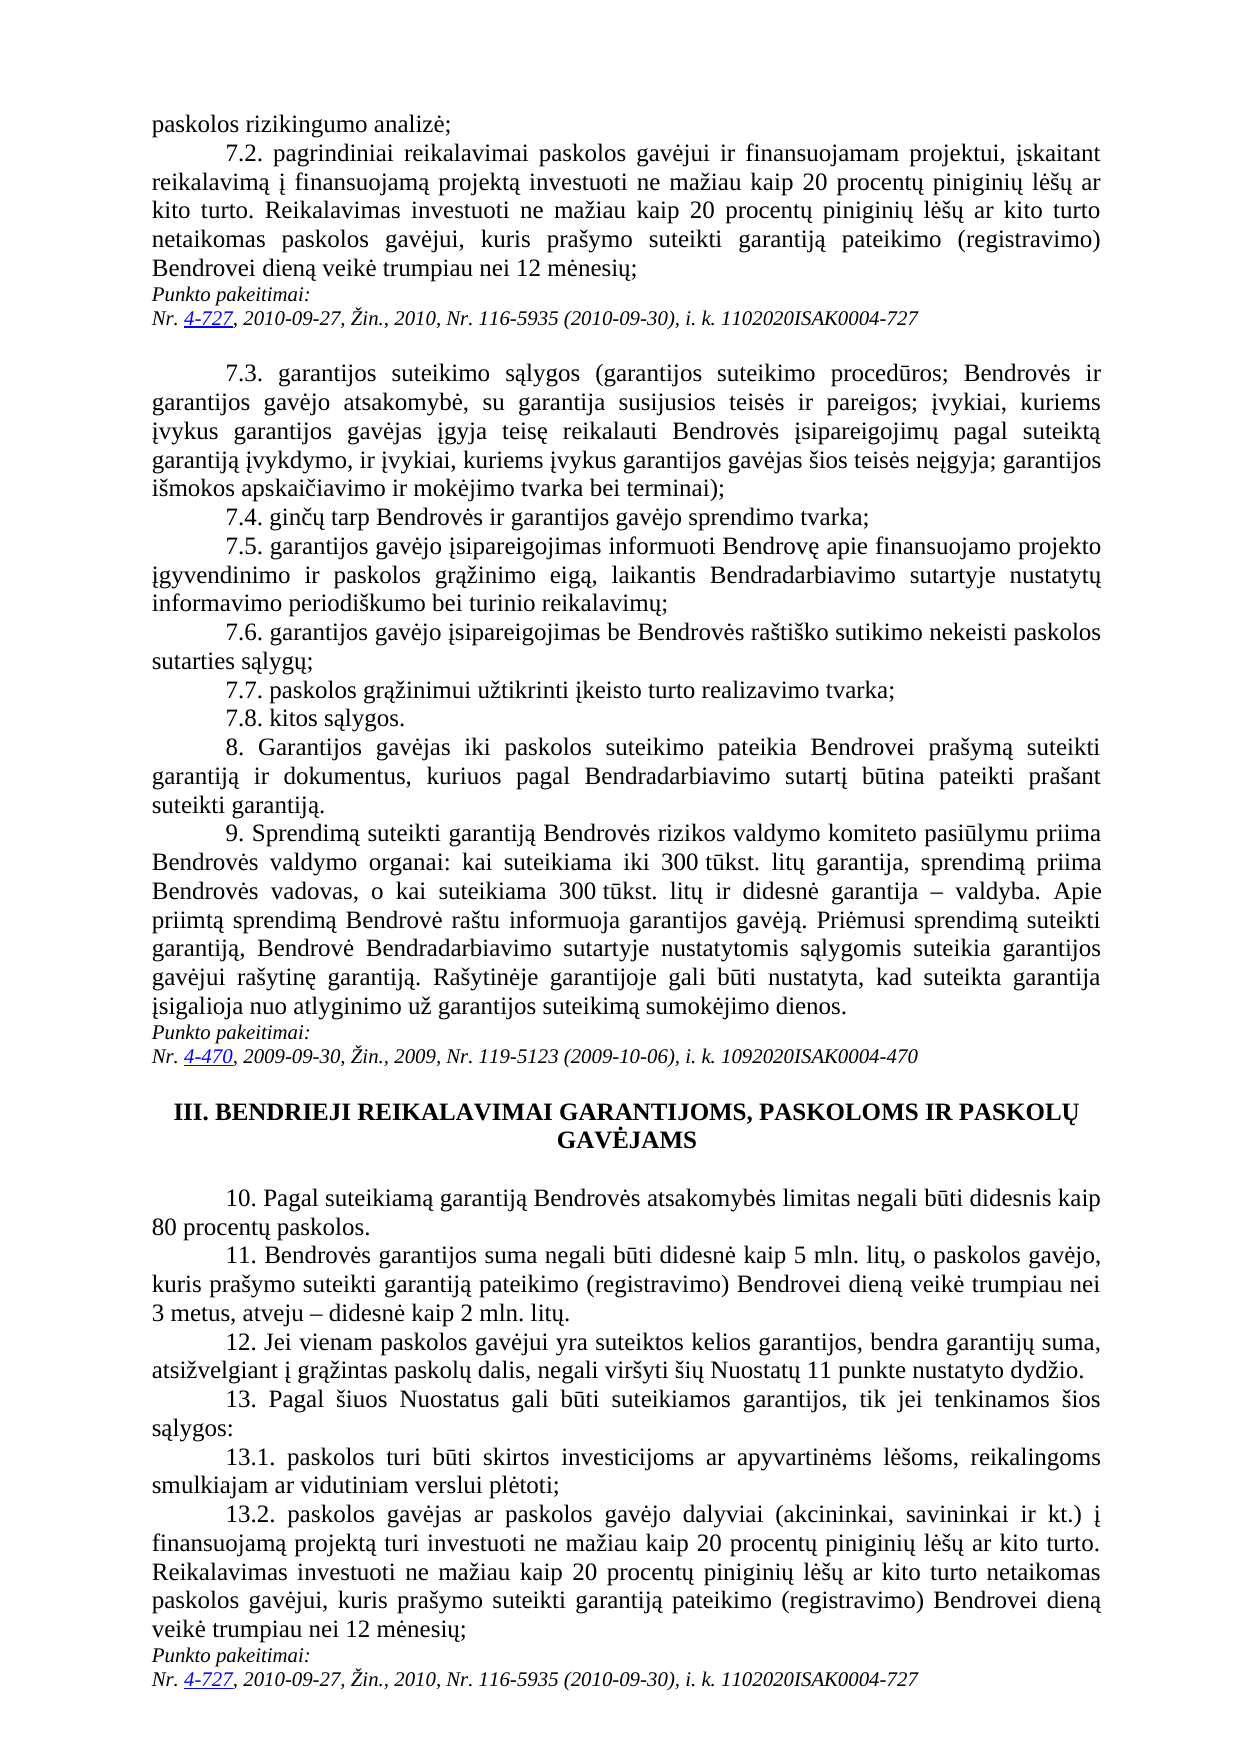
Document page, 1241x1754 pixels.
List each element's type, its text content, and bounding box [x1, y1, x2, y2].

text 10. Pagal suteikiamą garantiją Bendrovės atsakomybės limitas negali būti didesnis kaip 80 procentų paskolos. [152, 1183, 1102, 1240]
text 7.6. garantijos gavėjo įsipareigojimas be Bendrovės raštiško sutikimo nekeisti paskolos sutarties sąlygų; [152, 617, 1102, 675]
text 9. Sprendimą suteikti garantiją Bendrovės rizikos valdymo komiteto pasiūlymu priima Bendrovės valdymo organai: kai suteikiama iki 300 tūkst. litų garantija, sprendimą priima Bendrovės vadovas, o kai suteikiama 300 tūkst. litų ir didesnė garantija – valdyba. Apie priimtą sprendimą Bendrovė raštu informuoja garantijos gavėją. Priėmusi sprendimą suteikti garantiją, Bendrovė Bendradarbiavimo sutartyje nustatytomis sąlygomis suteikia garantijos gavėjui rašytinę garantiją. Rašytinėje garantijoje gali būti nustatyta, kad suteikta garantija įsigalioja nuo atlyginimo už garantijos suteikimą sumokėjimo dienos. [152, 818, 1102, 1020]
text Punkto pakeitimai: [152, 1643, 1102, 1667]
text 7.7. paskolos grąžinimui užtikrinti įkeisto turto realizavimo tvarka; [152, 675, 1102, 703]
text 12. Jei vienam paskolos gavėjui yra suteiktos kelios garantijos, bendra garantijų suma, atsižvelgiant į grąžintas paskolų dalis, negali viršyti šių Nuostatų 11 punkte nustatyto dydžio. [152, 1327, 1102, 1384]
text 13.2. paskolos gavėjas ar paskolos gavėjo dalyviai (akcininkai, savininkai ir kt.) į finansuojamą projektą turi investuoti ne mažiau kaip 20 procentų piniginių lėšų ar kito turto. Reikalavimas investuoti ne mažiau kaip 20 procentų piniginių lėšų ar kito turto netaikomas paskolos gavėjui, kuris prašymo suteikti garantiją pateikimo (registravimo) Bendrovei dieną veikė trumpiau nei 12 mėnesių; [152, 1499, 1102, 1643]
text Nr. 4-727, 2010-09-27, Žin., 2010, Nr. 116-5935 (2010-09-30), i. k. 1102020ISAK0004-727 [152, 1667, 1102, 1691]
text 7.2. pagrindiniai reikalavimai paskolos gavėjui ir finansuojamam projektui, įskaitant reikalavimą į finansuojamą projektą investuoti ne mažiau kaip 20 procentų piniginių lėšų ar kito turto. Reikalavimas investuoti ne mažiau kaip 20 procentų piniginių lėšų ar kito turto netaikomas paskolos gavėjui, kuris prašymo suteikti garantiją pateikimo (registravimo) Bendrovei dieną veikė trumpiau nei 12 mėnesių; [152, 138, 1102, 282]
text Nr. 4-727, 2010-09-27, Žin., 2010, Nr. 116-5935 (2010-09-30), i. k. 1102020ISAK0004-727 [152, 306, 1102, 330]
text 11. Bendrovės garantijos suma negali būti didesnė kaip 5 mln. litų, o paskolos gavėjo, kuris prašymo suteikti garantiją pateikimo (registravimo) Bendrovei dieną veikė trumpiau nei 3 metus, atveju – didesnė kaip 2 mln. litų. [152, 1240, 1102, 1327]
text 7.8. kitos sąlygos. [152, 703, 1102, 732]
text III. BENDRIEJI REIKALAVIMAI GARANTIJOMS, PASKOLOMS IR PASKOLŲ GAVĖJAMS [152, 1097, 1102, 1154]
text paskolos rizikingumo analizė; [152, 109, 1102, 138]
text Nr. 4-470, 2009-09-30, Žin., 2009, Nr. 119-5123 (2009-10-06), i. k. 1092020ISAK0004-470 [152, 1044, 1102, 1068]
text 7.4. ginčų tarp Bendrovės ir garantijos gavėjo sprendimo tvarka; [152, 502, 1102, 531]
text Punkto pakeitimai: [152, 1020, 1102, 1044]
text 7.3. garantijos suteikimo sąlygos (garantijos suteikimo procedūros; Bendrovės ir garantijos gavėjo atsakomybė, su garantija susijusios teisės ir pareigos; įvykiai, kuriems įvykus garantijos gavėjas įgyja teisę reikalauti Bendrovės įsipareigojimų pagal suteiktą garantiją įvykdymo, ir įvykiai, kuriems įvykus garantijos gavėjas šios teisės neįgyja; garantijos išmokos apskaičiavimo ir mokėjimo tvarka bei terminai); [152, 358, 1102, 502]
text 7.5. garantijos gavėjo įsipareigojimas informuoti Bendrovę apie finansuojamo projekto įgyvendinimo ir paskolos grąžinimo eigą, laikantis Bendradarbiavimo sutartyje nustatytų informavimo periodiškumo bei turinio reikalavimų; [152, 531, 1102, 617]
text Punkto pakeitimai: [152, 282, 1102, 306]
text 13. Pagal šiuos Nuostatus gali būti suteikiamos garantijos, tik jei tenkinamos šios sąlygos: [152, 1384, 1102, 1442]
text 8. Garantijos gavėjas iki paskolos suteikimo pateikia Bendrovei prašymą suteikti garantiją ir dokumentus, kuriuos pagal Bendradarbiavimo sutartį būtina pateikti prašant suteikti garantiją. [152, 732, 1102, 818]
text 13.1. paskolos turi būti skirtos investicijoms ar apyvartinėms lėšoms, reikalingoms smulkiajam ar vidutiniam verslui plėtoti; [152, 1442, 1102, 1499]
